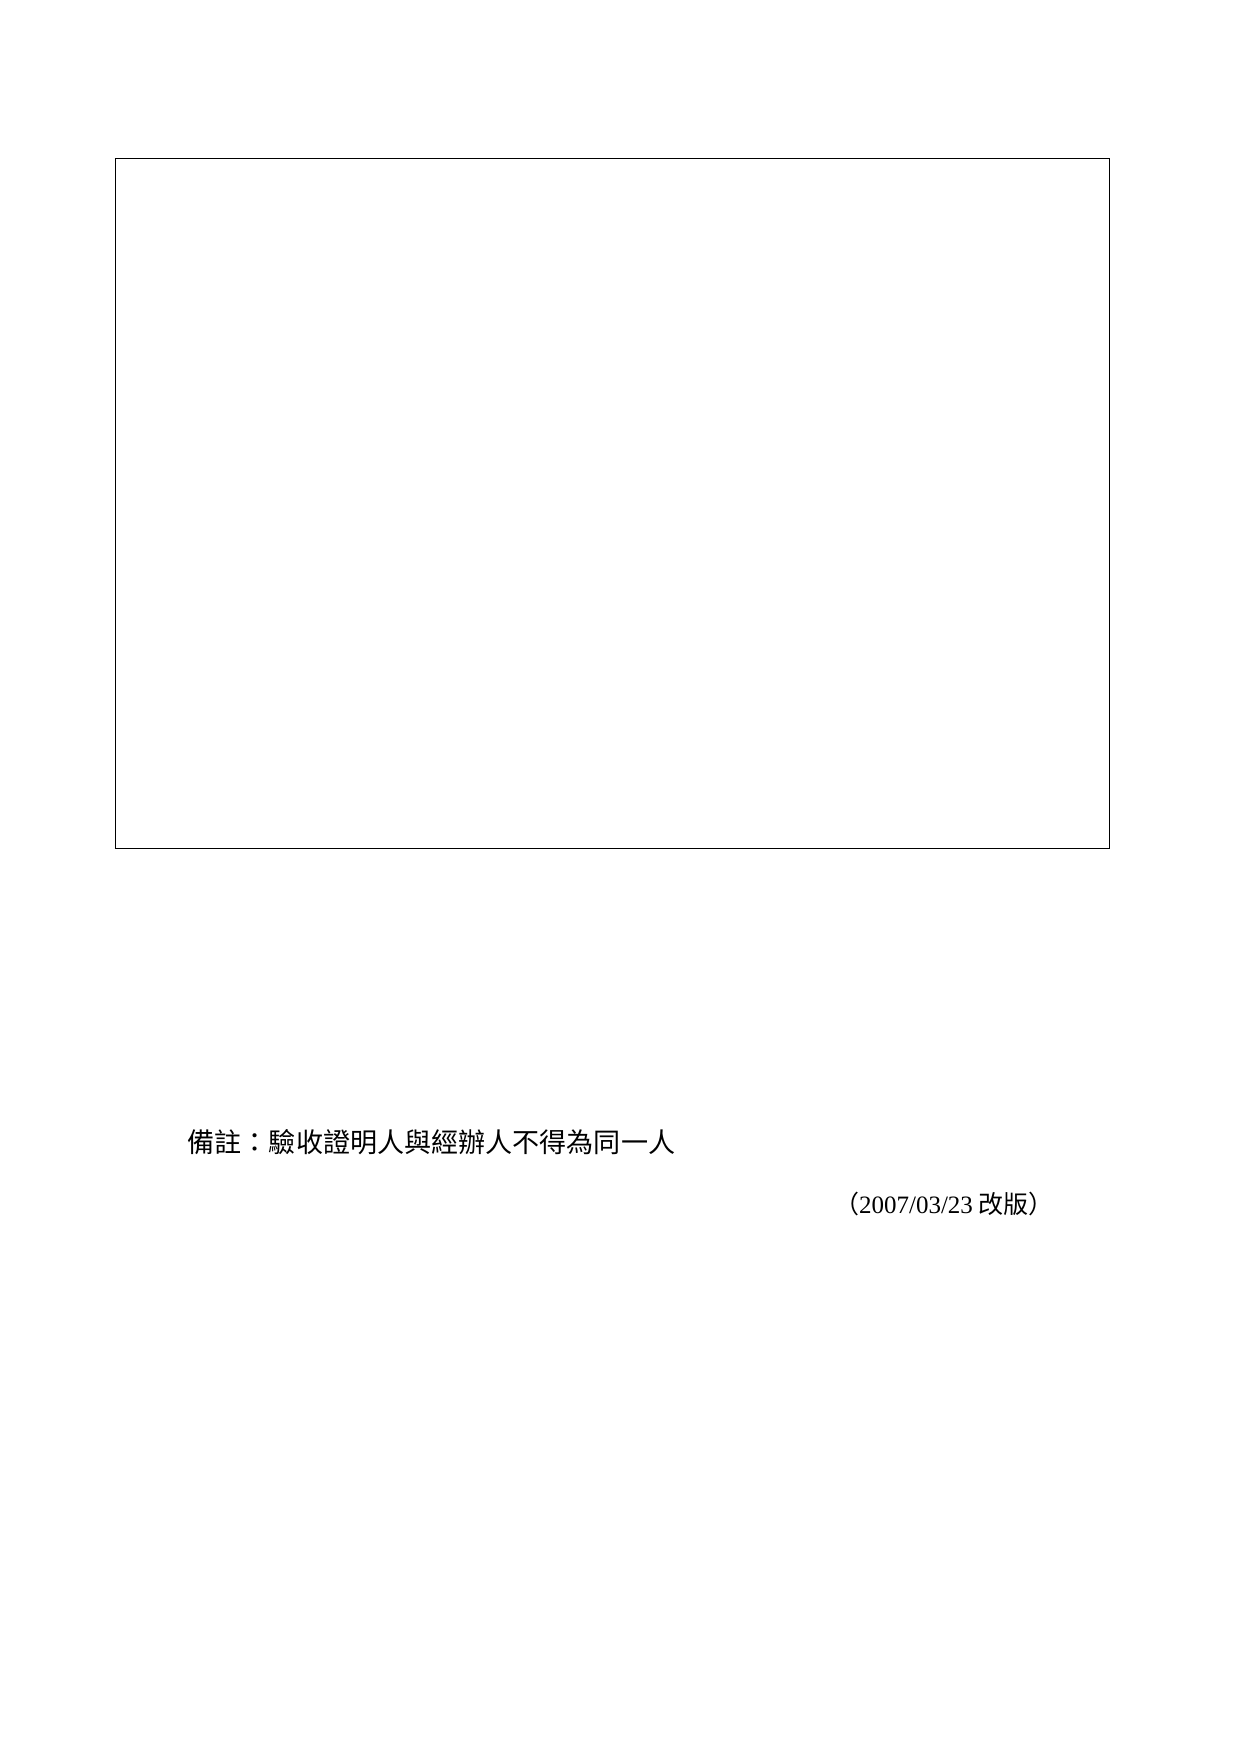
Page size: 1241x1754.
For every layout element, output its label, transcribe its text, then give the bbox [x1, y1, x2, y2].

table_cell [116, 159, 1109, 848]
text （2007/03/23改版） [187, 1161, 1053, 1224]
text 備註：驗收證明人與經辦人不得為同一人 [187, 1099, 1053, 1161]
